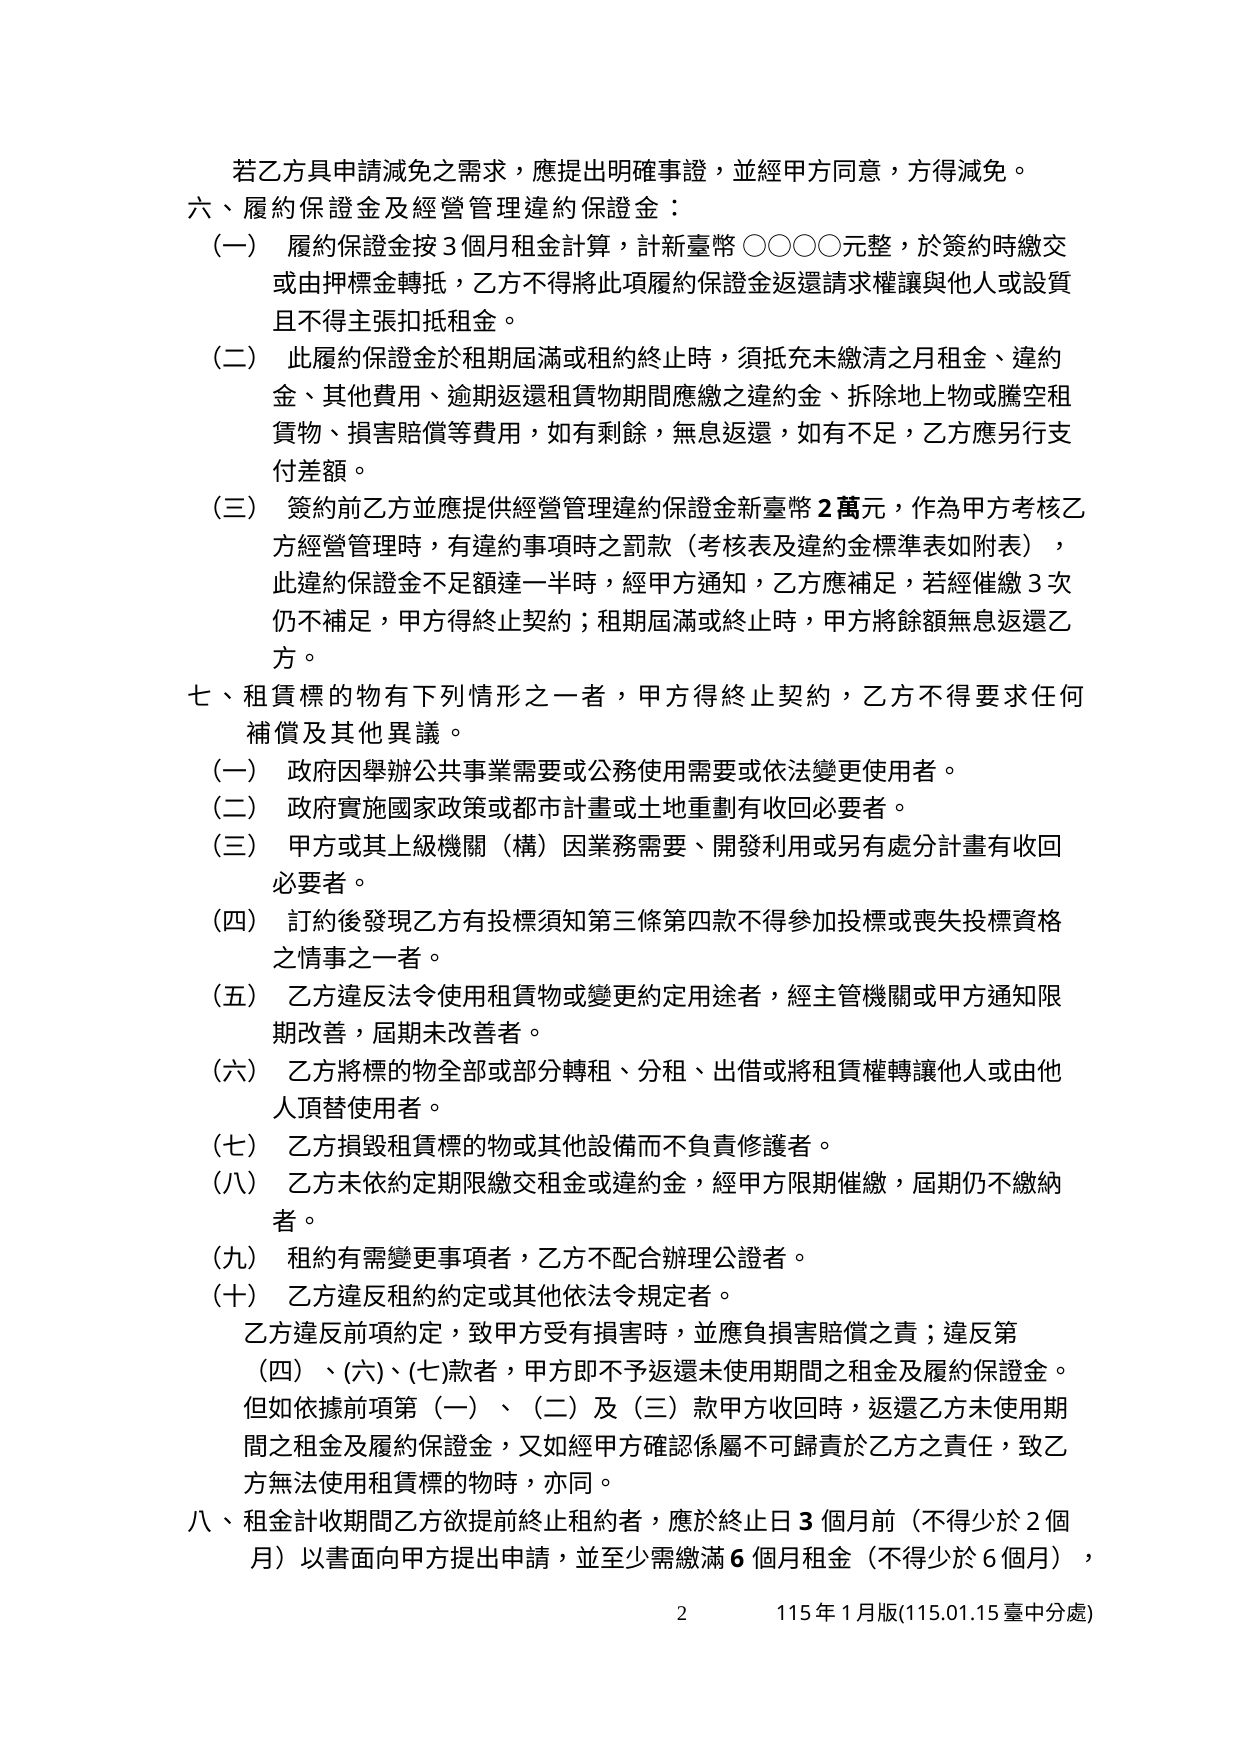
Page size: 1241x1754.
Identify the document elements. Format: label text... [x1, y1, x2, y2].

list 此履約保證金於租期屆滿或租約終止時，須抵充未繳清之月租金、違約金、其他費用、逾期返還租賃物期間應繳之違約金、拆除地上物或騰空租賃物、損害賠償等費用，如有剩餘，無息返還，如有不足，乙方應另行支付差額。 [198, 337, 1087, 487]
text 八、租金計收期間乙方欲提前終止租約者，應於終止日3個月前（不得少於2個月）以書面向甲方提出申請，並至少需繳滿6個月租金（不得少於6個月），經甲方同意並於終止契約後，交還租賃標的物，屆期本約即行終止。 [187, 1500, 1093, 1575]
text 七、租賃標的物有下列情形之一者，甲方得終止契約，乙方不得要求任何補償及其他異議。 [187, 675, 1093, 750]
list 乙方違反法令使用租賃物或變更約定用途者，經主管機關或甲方通知限期改善，屆期未改善者。 [198, 975, 1087, 1050]
list 租約有需變更事項者，乙方不配合辦理公證者。 [198, 1237, 1087, 1275]
list 乙方違反租約約定或其他依法令規定者。 [198, 1275, 1087, 1312]
list 乙方損毀租賃標的物或其他設備而不負責修護者。 [198, 1125, 1087, 1162]
list 履約保證金按3個月租金計算，計新臺幣 ○○○○元整，於簽約時繳交或由押標金轉抵，乙方不得將此項履約保證金返還請求權讓與他人或設質且不得主張扣抵租金。 [198, 225, 1087, 337]
list 訂約後發現乙方有投標須知第三條第四款不得參加投標或喪失投標資格之情事之一者。 [198, 900, 1087, 975]
text 六、履約保證金及經營管理違約保證金： [187, 187, 1093, 225]
list 簽約前乙方並應提供經營管理違約保證金新臺幣2萬元，作為甲方考核乙方經營管理時，有違約事項時之罰款（考核表及違約金標準表如附表），此違約保證金不足額達一半時，經甲方通知，乙方應補足，若經催繳3次仍不補足，甲方得終止契約；租期屆滿或終止時，甲方將餘額無息返還乙方。 [198, 487, 1087, 675]
list 政府因舉辦公共事業需要或公務使用需要或依法變更使用者。 [198, 750, 1087, 787]
list 乙方將標的物全部或部分轉租、分租、出借或將租賃權轉讓他人或由他人頂替使用者。 [198, 1050, 1087, 1125]
text 乙方違反前項約定，致甲方受有損害時，並應負損害賠償之責；違反第（四）、(六)、(七)款者，甲方即不予返還未使用期間之租金及履約保證金。但如依據前項第（一）、（二）及（三）款甲方收回時，返還乙方未使用期間之租金及履約保證金，又如經甲方確認係屬不可歸責於乙方之責任，致乙方無法使用租賃標的物時，亦同。 [243, 1312, 1087, 1500]
list 乙方未依約定期限繳交租金或違約金，經甲方限期催繳，屆期仍不繳納者。 [198, 1162, 1087, 1237]
list 政府實施國家政策或都市計畫或土地重劃有收回必要者。 [198, 787, 1087, 825]
list 甲方或其上級機關（構）因業務需要、開發利用或另有處分計畫有收回必要者。 [198, 825, 1087, 900]
text 若乙方具申請減免之需求，應提出明確事證，並經甲方同意，方得減免。 [188, 150, 1093, 187]
